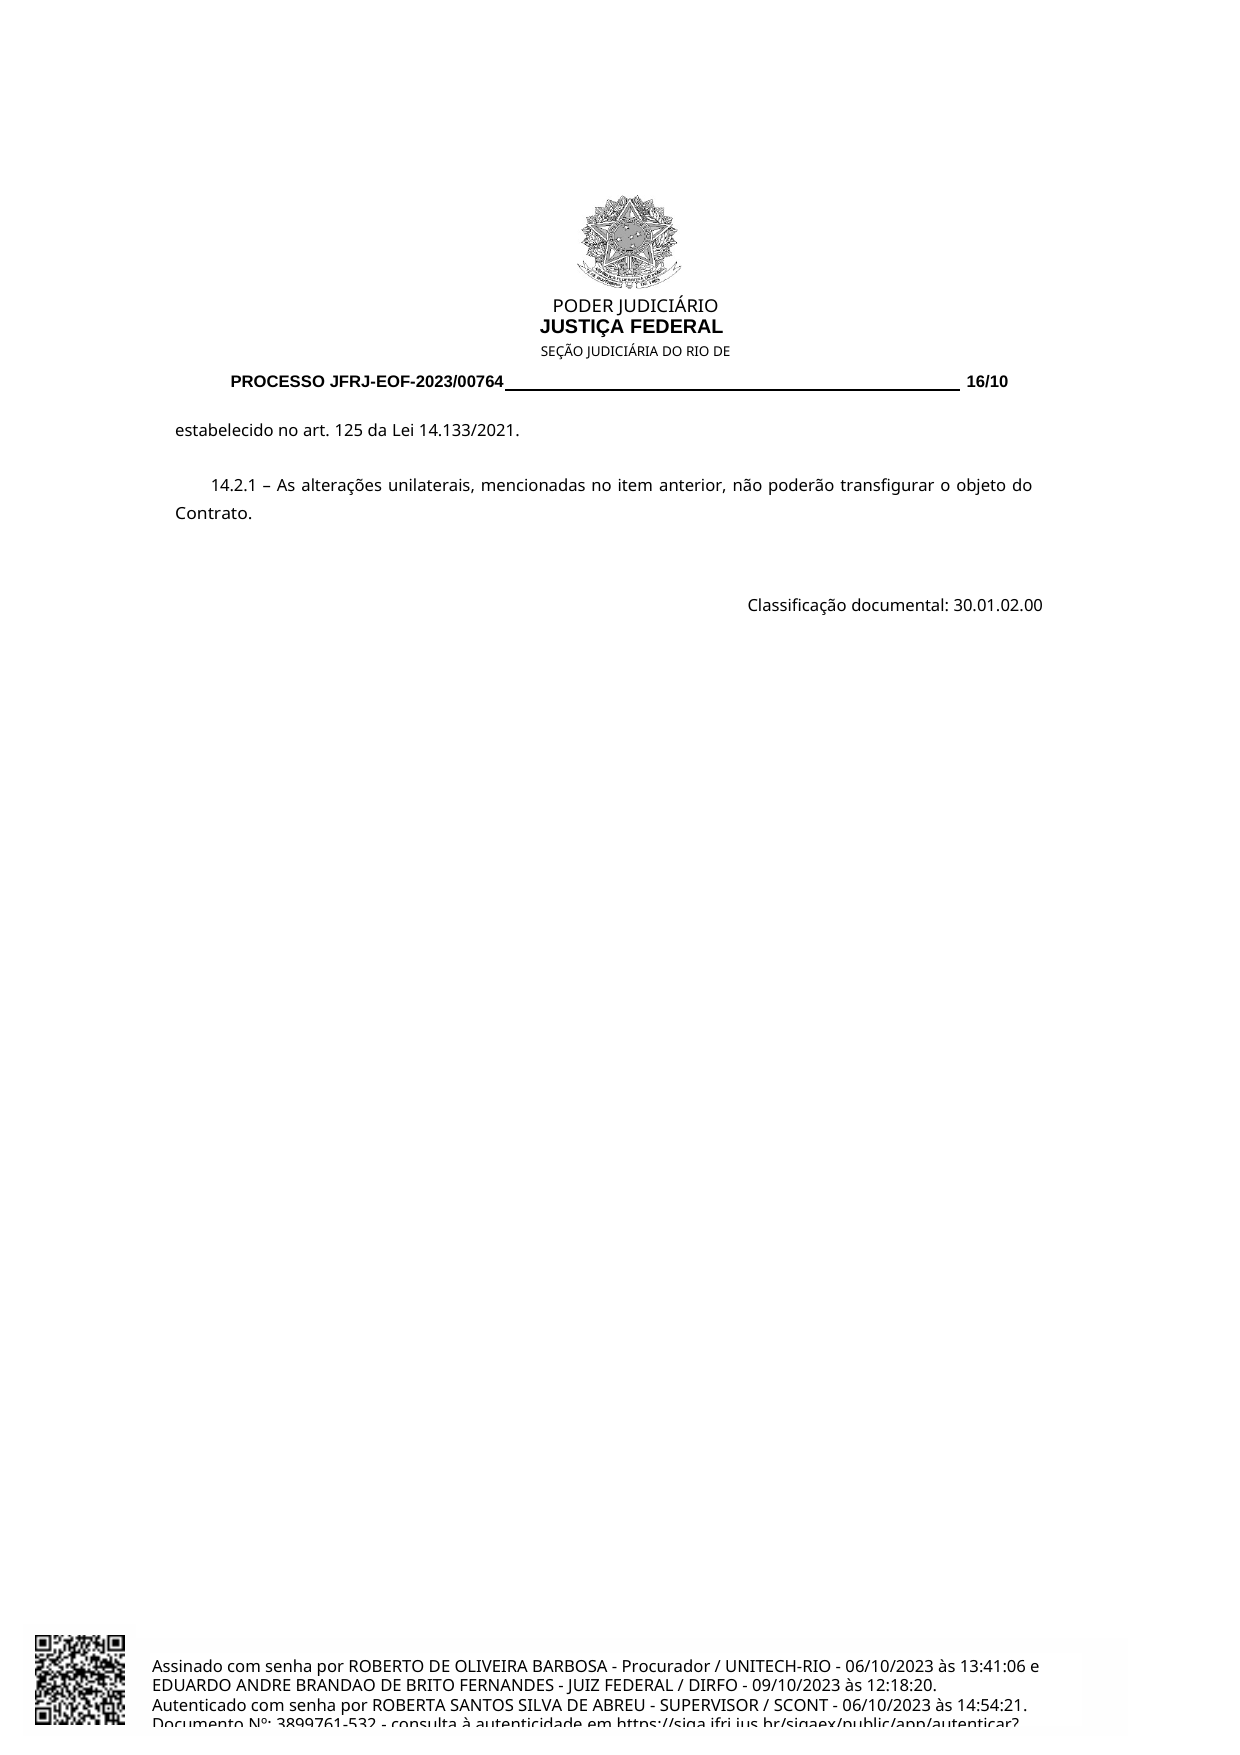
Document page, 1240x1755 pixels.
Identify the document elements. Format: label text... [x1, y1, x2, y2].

text Classificação documental: 30.01.02.00 [747, 593, 1239, 616]
list – As alterações unilaterais, mencionadas no item anterior, não poderão transfigurar o objeto do Contrato. [175, 474, 1033, 524]
list estabelecido no art. 125 da Lei 14.133/2021. [175, 419, 1033, 442]
